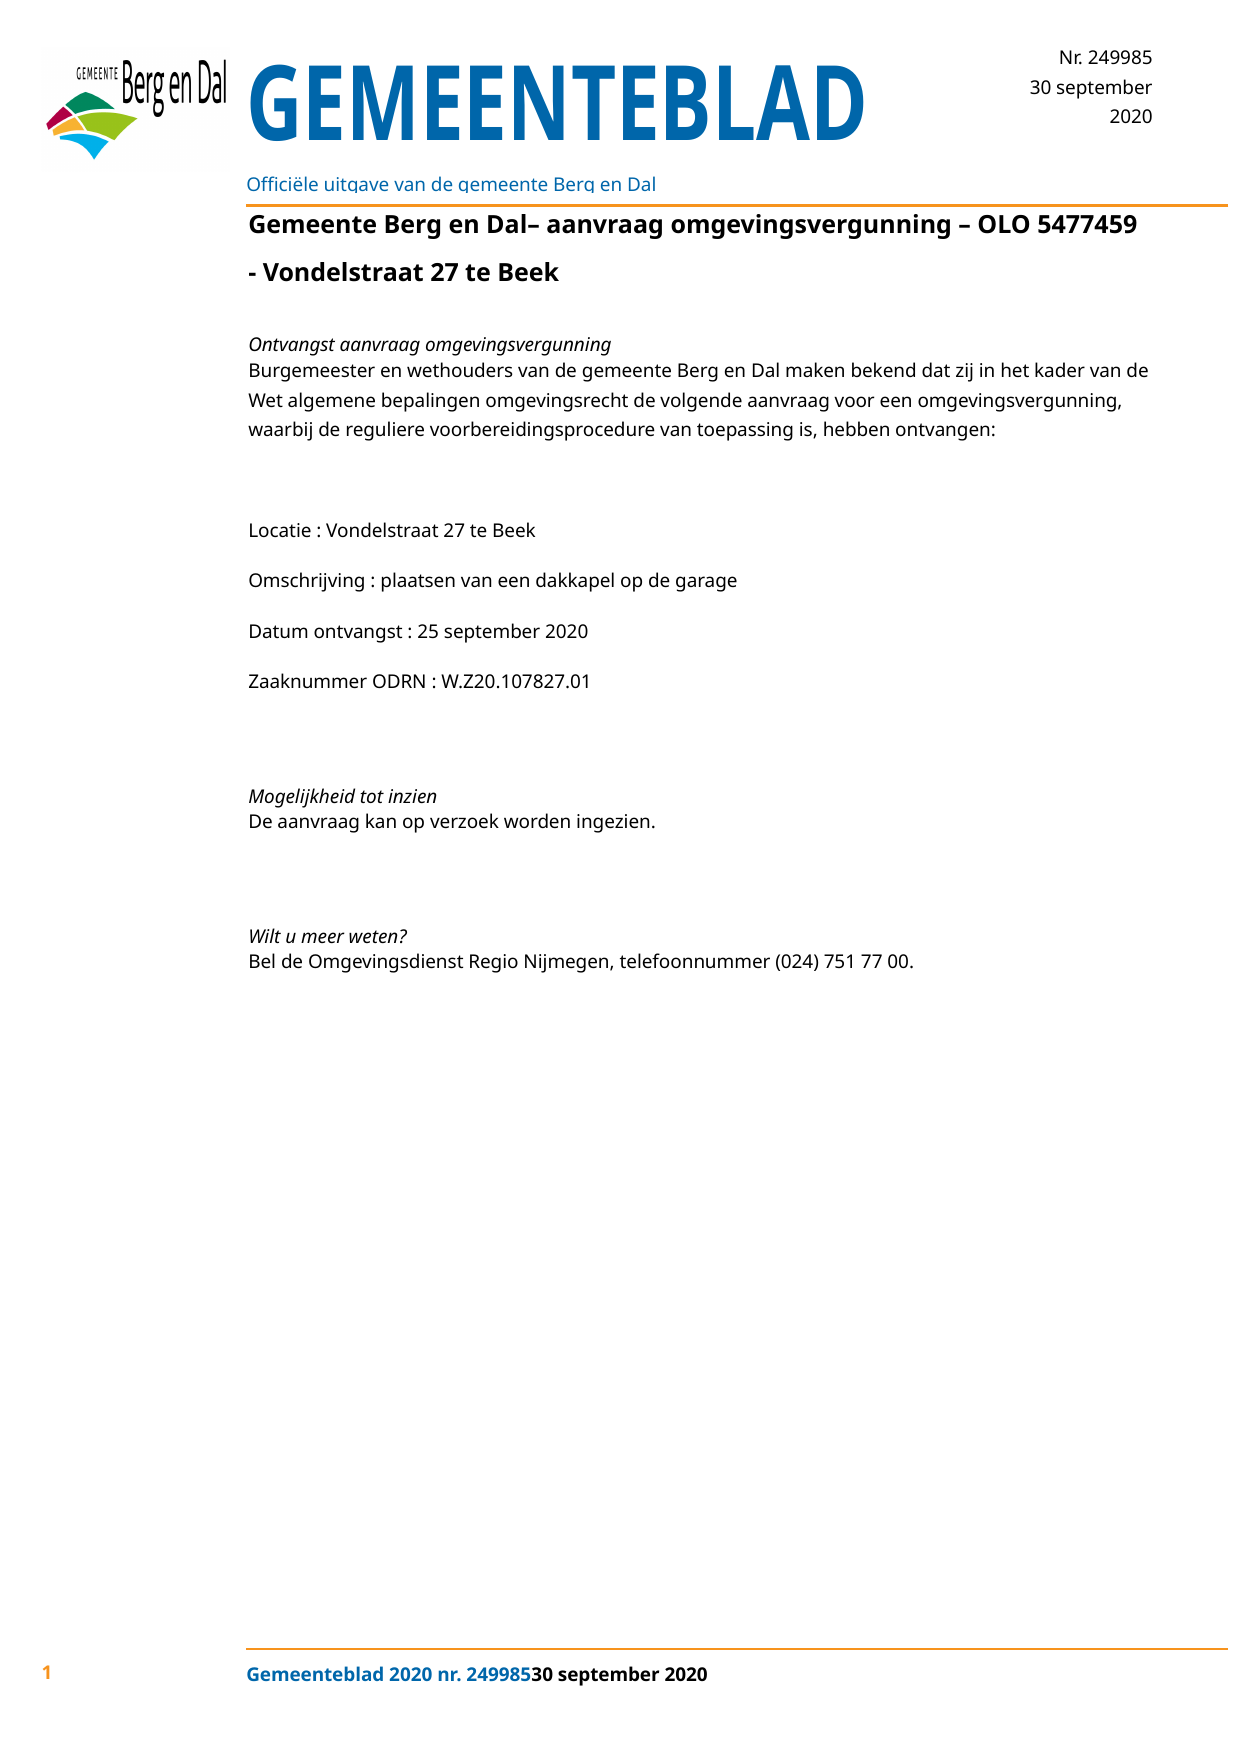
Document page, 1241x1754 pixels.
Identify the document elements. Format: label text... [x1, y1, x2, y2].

text Ontvangst aanvraag omgevingsvergunning [248, 331, 1152, 357]
text Mogelijkheid tot inzien [248, 783, 1152, 808]
text Datum ontvangst : 25 september 2020 [248, 618, 1152, 644]
text Gemeente Berg en Dal– aanvraag omgevingsvergunning – OLO 5477459 - Vondelstraat 27 te Beek [248, 207, 1152, 288]
text Zaaknummer ODRN : W.Z20.107827.01 [248, 668, 1152, 694]
text De aanvraag kan op verzoek worden ingezien. [248, 808, 1152, 834]
text Locatie : Vondelstraat 27 te Beek [248, 517, 1152, 543]
picture [41, 47, 231, 172]
text Wilt u meer weten? [248, 923, 1152, 949]
text Burgemeester en wethouders van de gemeente Berg en Dal maken bekend dat zij in het kader van de Wet algemene bepalingen omgevingsrecht de volgende aanvraag voor een omgevingsvergunning, waarbij de reguliere voorbereidingsprocedure van toepassing is, hebben ontvangen: [248, 357, 1152, 442]
text Omschrijving : plaatsen van een dakkapel op de garage [248, 568, 1152, 593]
text Bel de Omgevingsdienst Regio Nijmegen, telefoonnummer (024) 751 77 00. [248, 949, 1152, 974]
